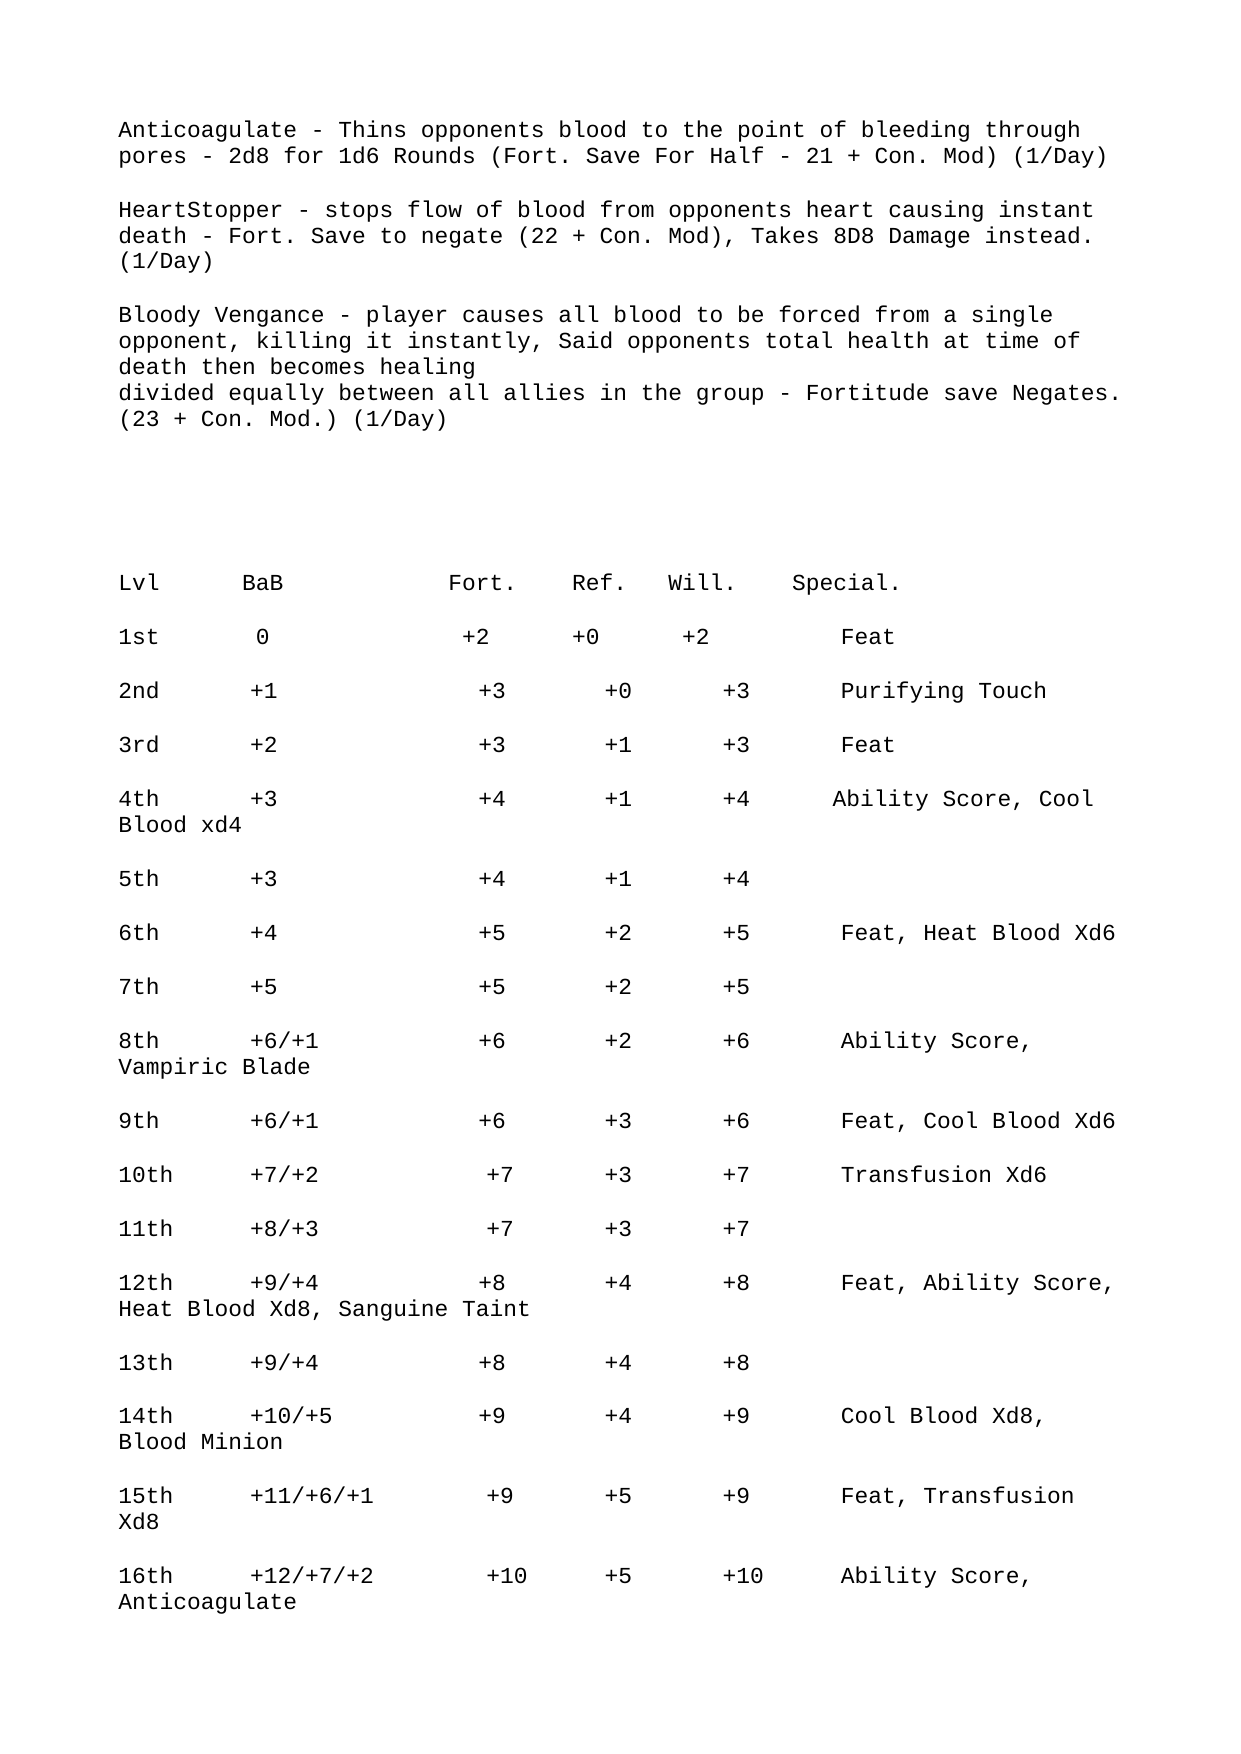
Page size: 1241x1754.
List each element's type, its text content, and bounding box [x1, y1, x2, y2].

text 3rd +2 +3 +1 +3 Feat [118, 733, 1122, 759]
text 10th +7/+2 +7 +3 +7 Transfusion Xd6 [118, 1163, 1122, 1189]
text Lvl BaB Fort. Ref. Will. Special. [118, 572, 1122, 597]
text 2nd +1 +3 +0 +3 Purifying Touch [118, 679, 1122, 705]
text 6th +4 +5 +2 +5 Feat, Heat Blood Xd6 [118, 921, 1122, 947]
text 15th +11/+6/+1 +9 +5 +9 Feat, Transfusion Xd8 [118, 1485, 1122, 1537]
text Anticoagulate - Thins opponents blood to the point of bleeding through pores - 2d8 for 1d6 Rounds (Fort. Save For Half - 21 + Con. Mod) (1/Day) [118, 118, 1122, 170]
text 5th +3 +4 +1 +4 [118, 867, 1122, 893]
text 12th +9/+4 +8 +4 +8 Feat, Ability Score, Heat Blood Xd8, Sanguine Taint [118, 1271, 1122, 1323]
text Bloody Vengance - player causes all blood to be forced from a single opponent, killing it instantly, Said opponents total health at time of death then becomes healing [118, 304, 1122, 382]
text 16th +12/+7/+2 +10 +5 +10 Ability Score, Anticoagulate [118, 1564, 1122, 1616]
text 7th +5 +5 +2 +5 [118, 975, 1122, 1001]
text 14th +10/+5 +9 +4 +9 Cool Blood Xd8, Blood Minion [118, 1405, 1122, 1457]
text HeartStopper - stops flow of blood from opponents heart causing instant death - Fort. Save to negate (22 + Con. Mod), Takes 8D8 Damage instead. (1/Day) [118, 198, 1122, 276]
text 11th +8/+3 +7 +3 +7 [118, 1217, 1122, 1243]
text divided equally between all allies in the group - Fortitude save Negates. (23 + Con. Mod.) (1/Day) [118, 382, 1122, 433]
text 13th +9/+4 +8 +4 +8 [118, 1351, 1122, 1377]
text 8th +6/+1 +6 +2 +6 Ability Score, Vampiric Blade [118, 1029, 1122, 1081]
text 1st 0 +2 +0 +2 Feat [118, 626, 1122, 651]
text 9th +6/+1 +6 +3 +6 Feat, Cool Blood Xd6 [118, 1109, 1122, 1135]
text 4th +3 +4 +1 +4 Ability Score, Cool Blood xd4 [118, 787, 1122, 839]
